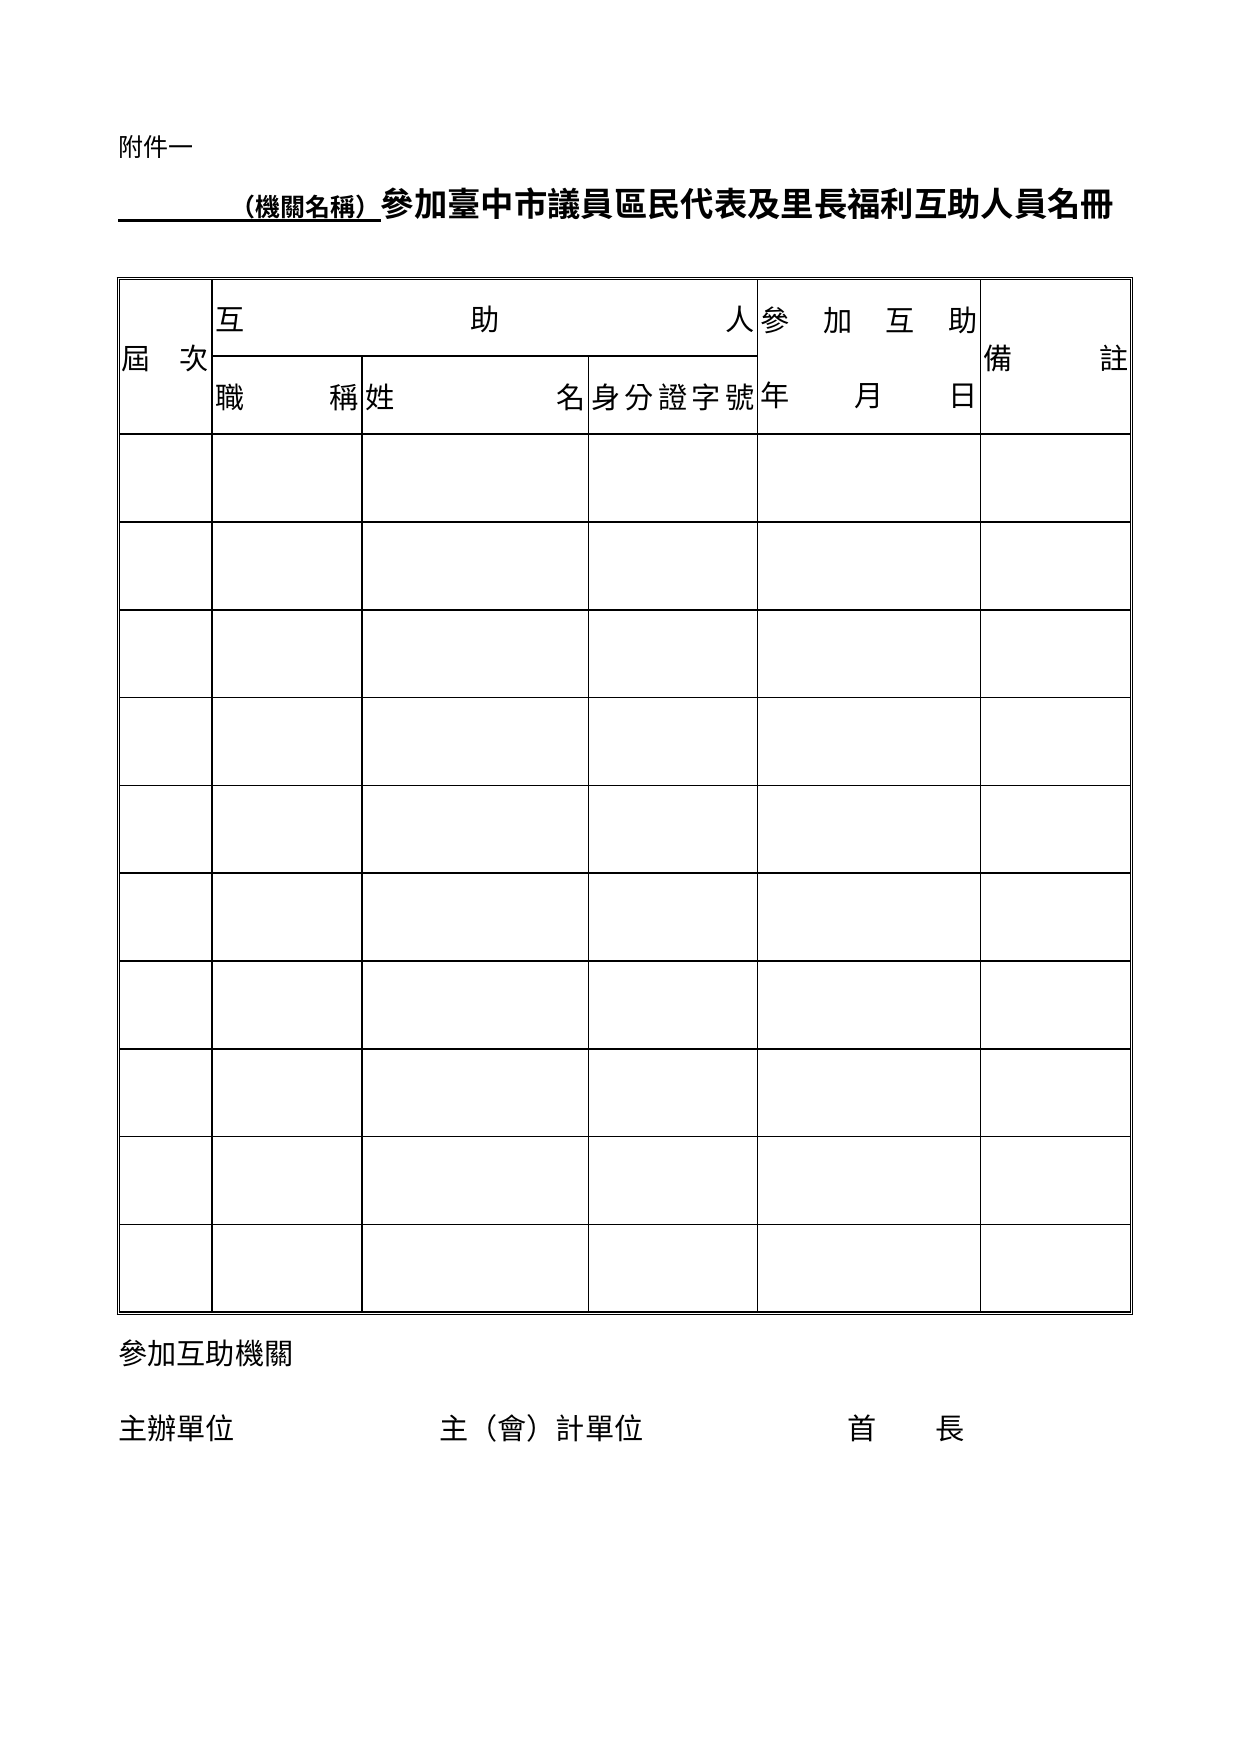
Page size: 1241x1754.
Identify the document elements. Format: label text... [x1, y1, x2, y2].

table_cell [589, 962, 757, 1048]
table_cell [213, 874, 361, 960]
table_cell [363, 698, 588, 784]
table_cell [589, 1137, 757, 1223]
table_cell [981, 698, 1130, 784]
table_cell [758, 962, 980, 1048]
table_header 備註 [981, 280, 1130, 433]
table_cell 身分證字號 [589, 357, 757, 433]
table_cell [589, 1050, 757, 1136]
table_cell [363, 435, 588, 521]
table_cell [758, 1225, 980, 1311]
table_cell [589, 874, 757, 960]
text 主辦單位 主（會）計單位 首 長 [118, 1389, 1122, 1464]
table_cell [120, 962, 211, 1048]
table_cell [589, 1225, 757, 1311]
table_cell [981, 1137, 1130, 1223]
table_cell [758, 523, 980, 609]
table_cell [120, 698, 211, 784]
table_cell [589, 435, 757, 521]
table_cell [981, 523, 1130, 609]
table_cell [120, 523, 211, 609]
table_cell [589, 698, 757, 784]
table_header 互助人 [213, 280, 757, 355]
table_cell [981, 962, 1130, 1048]
table_cell [213, 698, 361, 784]
table_cell 姓名 [363, 357, 588, 433]
table_cell [213, 1137, 361, 1223]
table_cell [758, 611, 980, 697]
table_cell [120, 786, 211, 872]
table_cell [758, 1050, 980, 1136]
table_cell [363, 611, 588, 697]
table_cell [758, 874, 980, 960]
table_cell [363, 874, 588, 960]
table_cell [589, 611, 757, 697]
table_cell [213, 435, 361, 521]
table_cell [981, 786, 1130, 872]
table_cell [213, 611, 361, 697]
table_cell [363, 1050, 588, 1136]
table_cell [758, 698, 980, 784]
table_cell [213, 1225, 361, 1311]
text 參加互助機關 [118, 1315, 1122, 1389]
table_cell [120, 1050, 211, 1136]
table_cell [120, 1137, 211, 1223]
table_cell [363, 786, 588, 872]
table_cell [758, 786, 980, 872]
table_header 參加互助 年月日 [758, 280, 980, 433]
table_cell [213, 523, 361, 609]
table_cell [758, 1137, 980, 1223]
table_cell [589, 523, 757, 609]
table_header 屆次 [120, 280, 211, 433]
table_cell [120, 435, 211, 521]
text （機關名稱）參加臺中市議員區民代表及里長福利互助人員名冊 [118, 164, 1122, 239]
table_cell [981, 435, 1130, 521]
table_cell [981, 1050, 1130, 1136]
table_cell [120, 1225, 211, 1311]
text 附件一 [118, 127, 1122, 164]
table_cell [981, 1225, 1130, 1311]
table_cell [363, 523, 588, 609]
table_cell [213, 962, 361, 1048]
table_cell 職稱 [213, 357, 361, 433]
table_cell [363, 1225, 588, 1311]
table_cell [363, 1137, 588, 1223]
table_cell [213, 1050, 361, 1136]
table_cell [120, 874, 211, 960]
table_cell [120, 611, 211, 697]
table_cell [981, 611, 1130, 697]
table_cell [758, 435, 980, 521]
table_cell [589, 786, 757, 872]
table_cell [981, 874, 1130, 960]
table_cell [363, 962, 588, 1048]
table_cell [213, 786, 361, 872]
